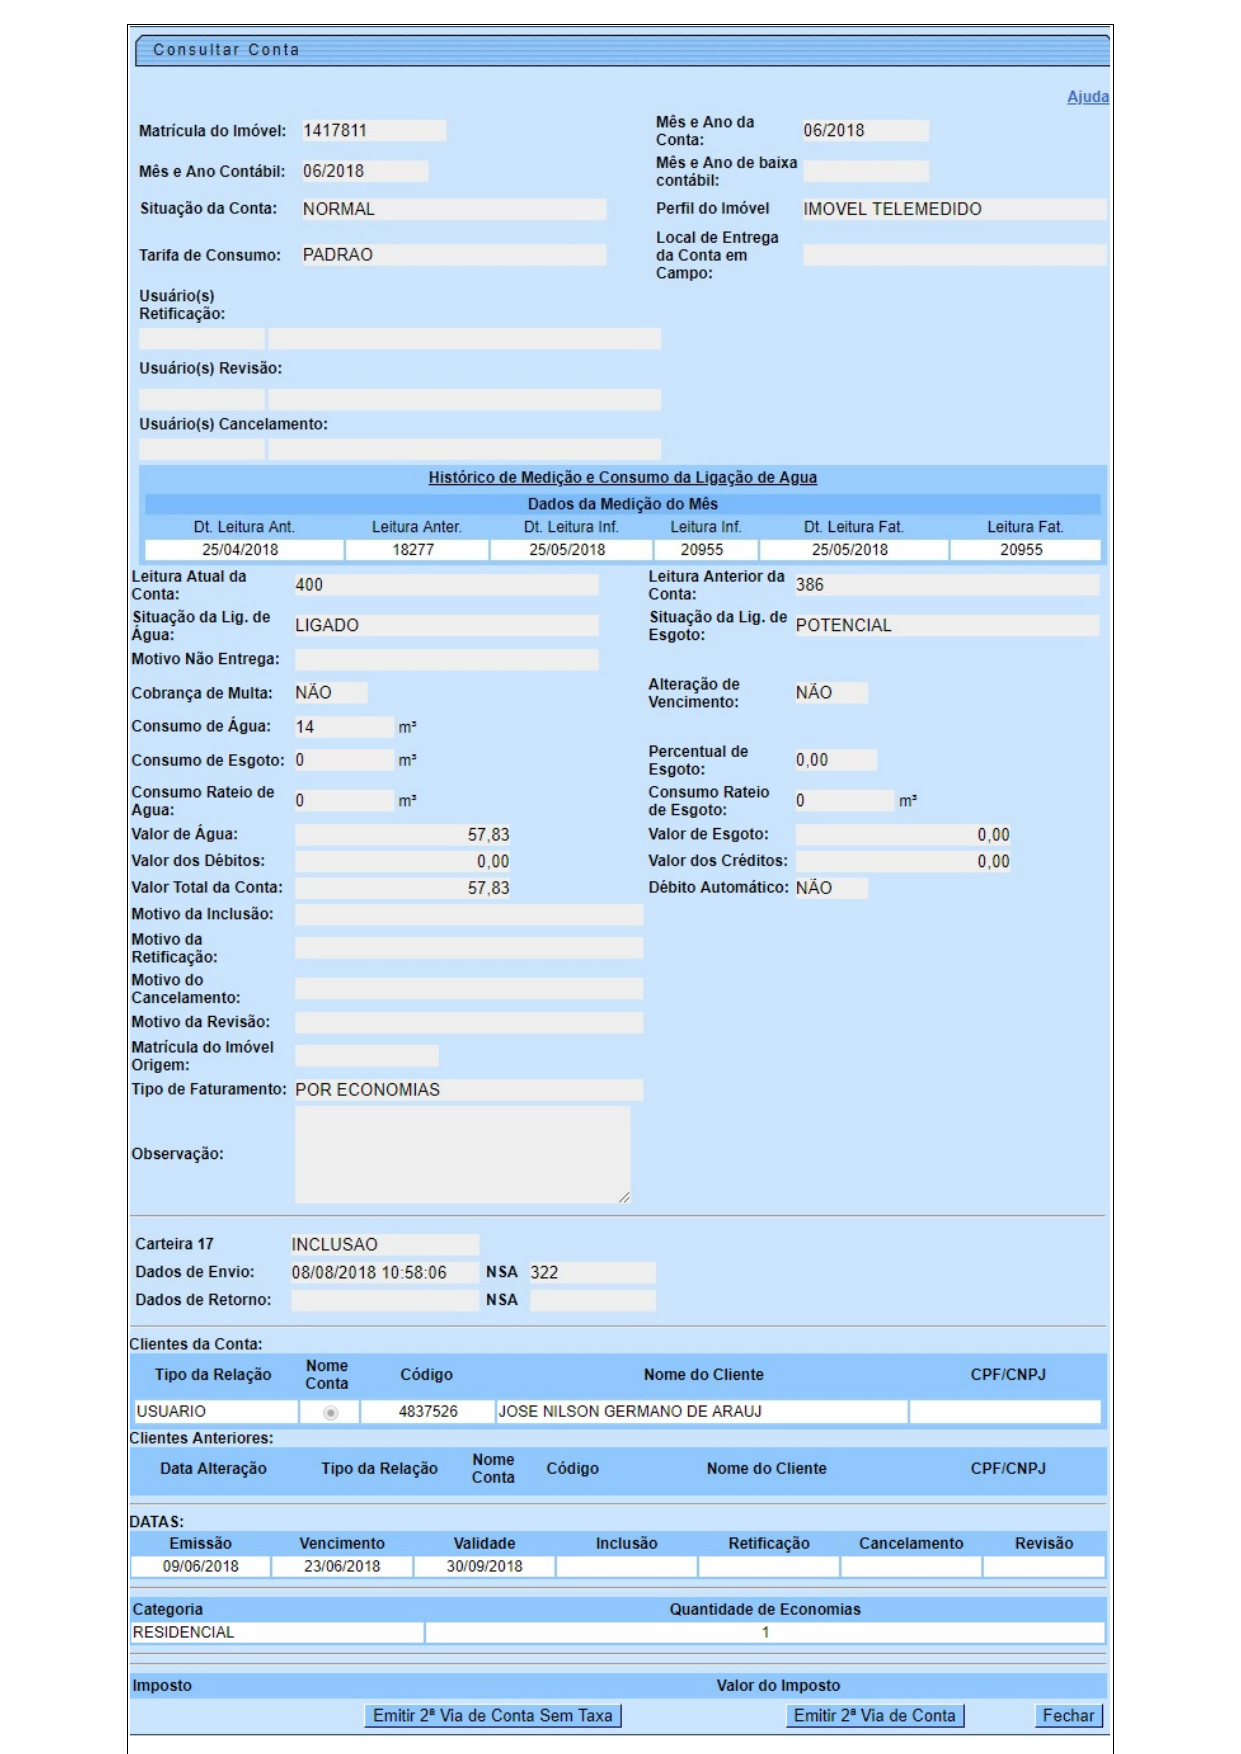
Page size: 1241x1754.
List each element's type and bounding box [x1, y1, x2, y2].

table_header [128, 25, 1113, 1754]
picture [129, 26, 1111, 1738]
